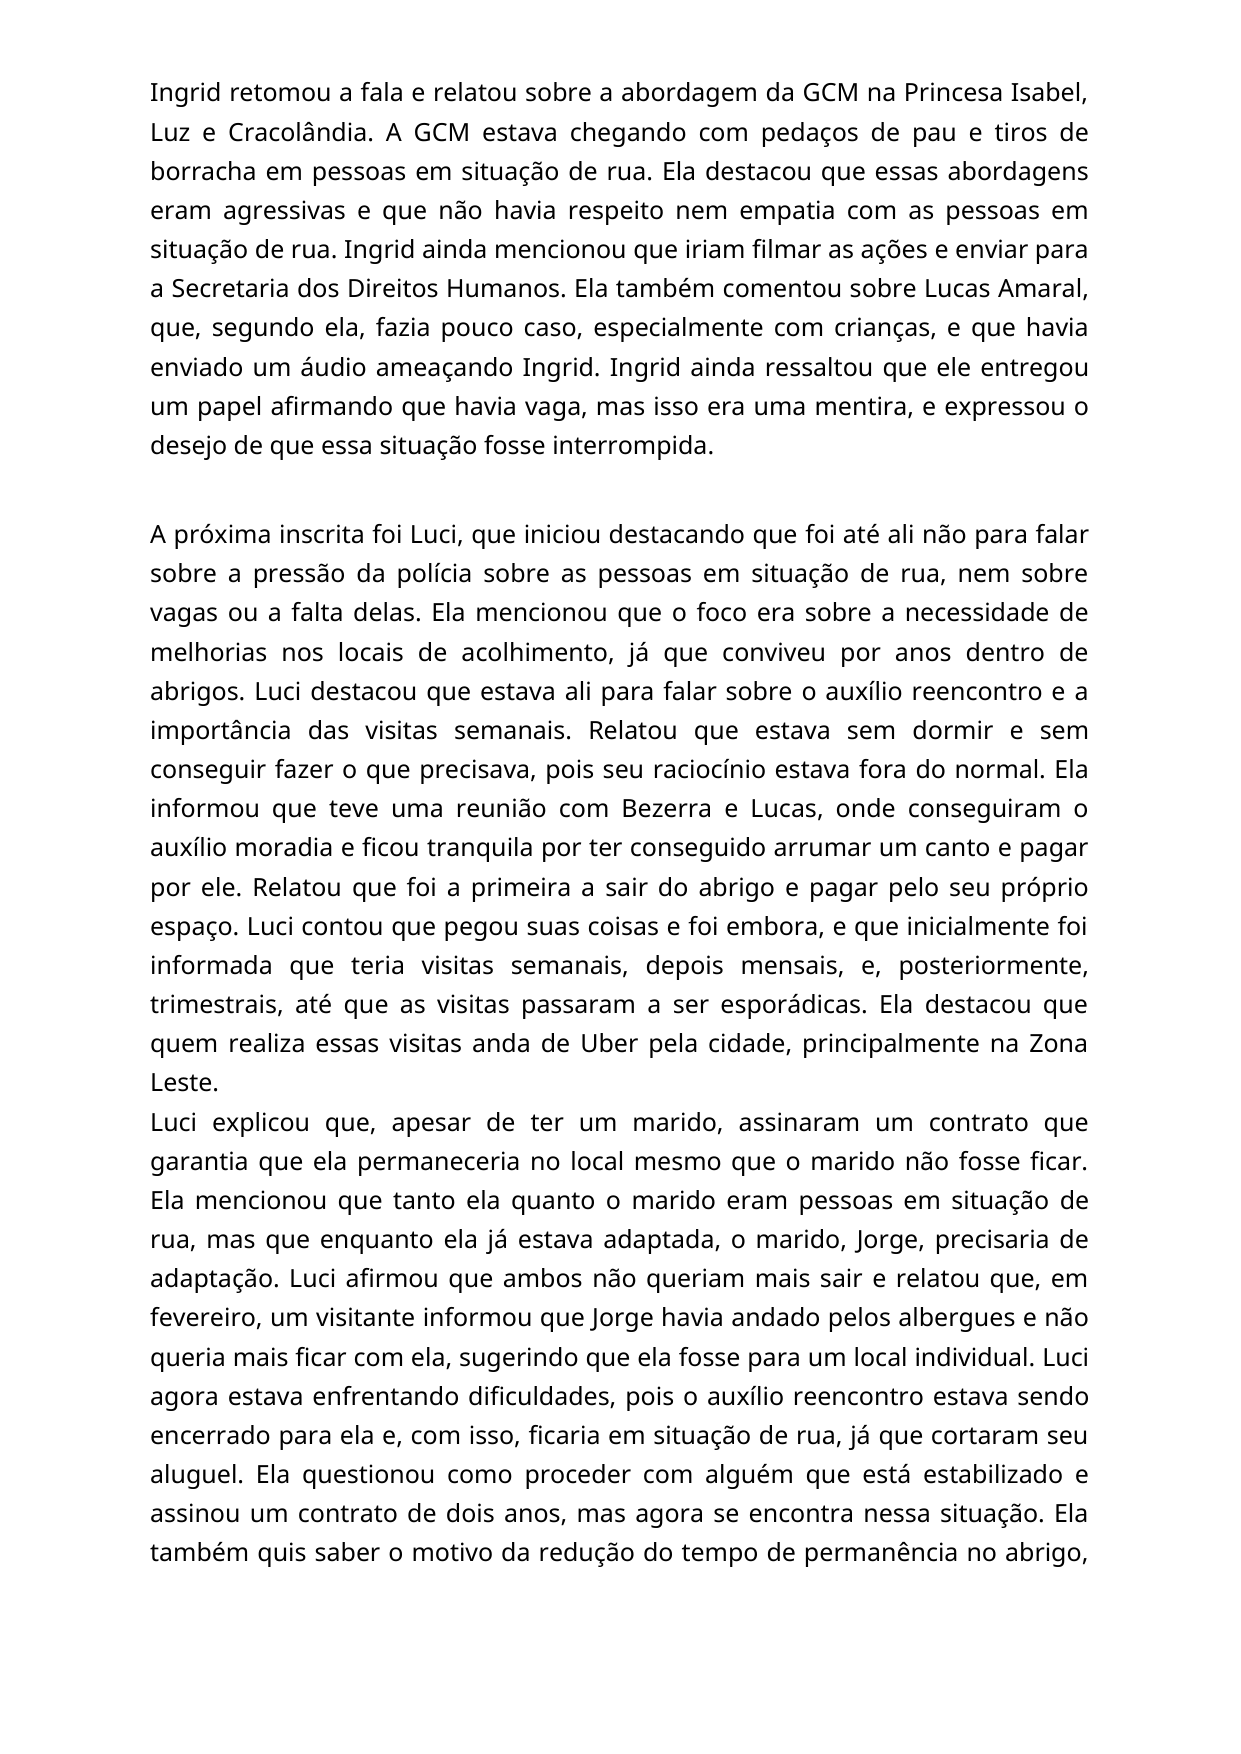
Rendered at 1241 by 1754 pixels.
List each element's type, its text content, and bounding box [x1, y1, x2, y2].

text A próxima inscrita foi Luci, que iniciou destacando que foi até ali não para falar sobre a pressão da polícia sobre as pessoas em situação de rua, nem sobre vagas ou a falta delas. Ela mencionou que o foco era sobre a necessidade de melhorias nos locais de acolhimento, já que conviveu por anos dentro de abrigos. Luci destacou que estava ali para falar sobre o auxílio reencontro e a importância das visitas semanais. Relatou que estava sem dormir e sem conseguir fazer o que precisava, pois seu raciocínio estava fora do normal. Ela informou que teve uma reunião com Bezerra e Lucas, onde conseguiram o auxílio moradia e ficou tranquila por ter conseguido arrumar um canto e pagar por ele. Relatou que foi a primeira a sair do abrigo e pagar pelo seu próprio espaço. Luci contou que pegou suas coisas e foi embora, e que inicialmente foi informada que teria visitas semanais, depois mensais, e, posteriormente, trimestrais, até que as visitas passaram a ser esporádicas. Ela destacou que quem realiza essas visitas anda de Uber pela cidade, principalmente na Zona Leste. Luci explicou que, apesar de ter um marido, assinaram um contrato que garantia que ela permaneceria no local mesmo que o marido não fosse ficar. Ela mencionou que tanto ela quanto o marido eram pessoas em situação de rua, mas que enquanto ela já estava adaptada, o marido, Jorge, precisaria de adaptação. Luci afirmou que ambos não queriam mais sair e relatou que, em fevereiro, um visitante informou que Jorge havia andado pelos albergues e não queria mais ficar com ela, sugerindo que ela fosse para um local individual. Luci agora estava enfrentando dificuldades, pois o auxílio reencontro estava sendo encerrado para ela e, com isso, ficaria em situação de rua, já que cortaram seu aluguel. Ela questionou como proceder com alguém que está estabilizado e assinou um contrato de dois anos, mas agora se encontra nessa situação. Ela também quis saber o motivo da redução do tempo de permanência no abrigo, [150, 517, 1090, 1569]
text Ingrid retomou a fala e relatou sobre a abordagem da GCM na Princesa Isabel, Luz e Cracolândia. A GCM estava chegando com pedaços de pau e tiros de borracha em pessoas em situação de rua. Ela destacou que essas abordagens eram agressivas e que não havia respeito nem empatia com as pessoas em situação de rua. Ingrid ainda mencionou que iriam filmar as ações e enviar para a Secretaria dos Direitos Humanos. Ela também comentou sobre Lucas Amaral, que, segundo ela, fazia pouco caso, especialmente com crianças, e que havia enviado um áudio ameaçando Ingrid. Ingrid ainda ressaltou que ele entregou um papel afirmando que havia vaga, mas isso era uma mentira, e expressou o desejo de que essa situação fosse interrompida. [150, 75, 1090, 462]
